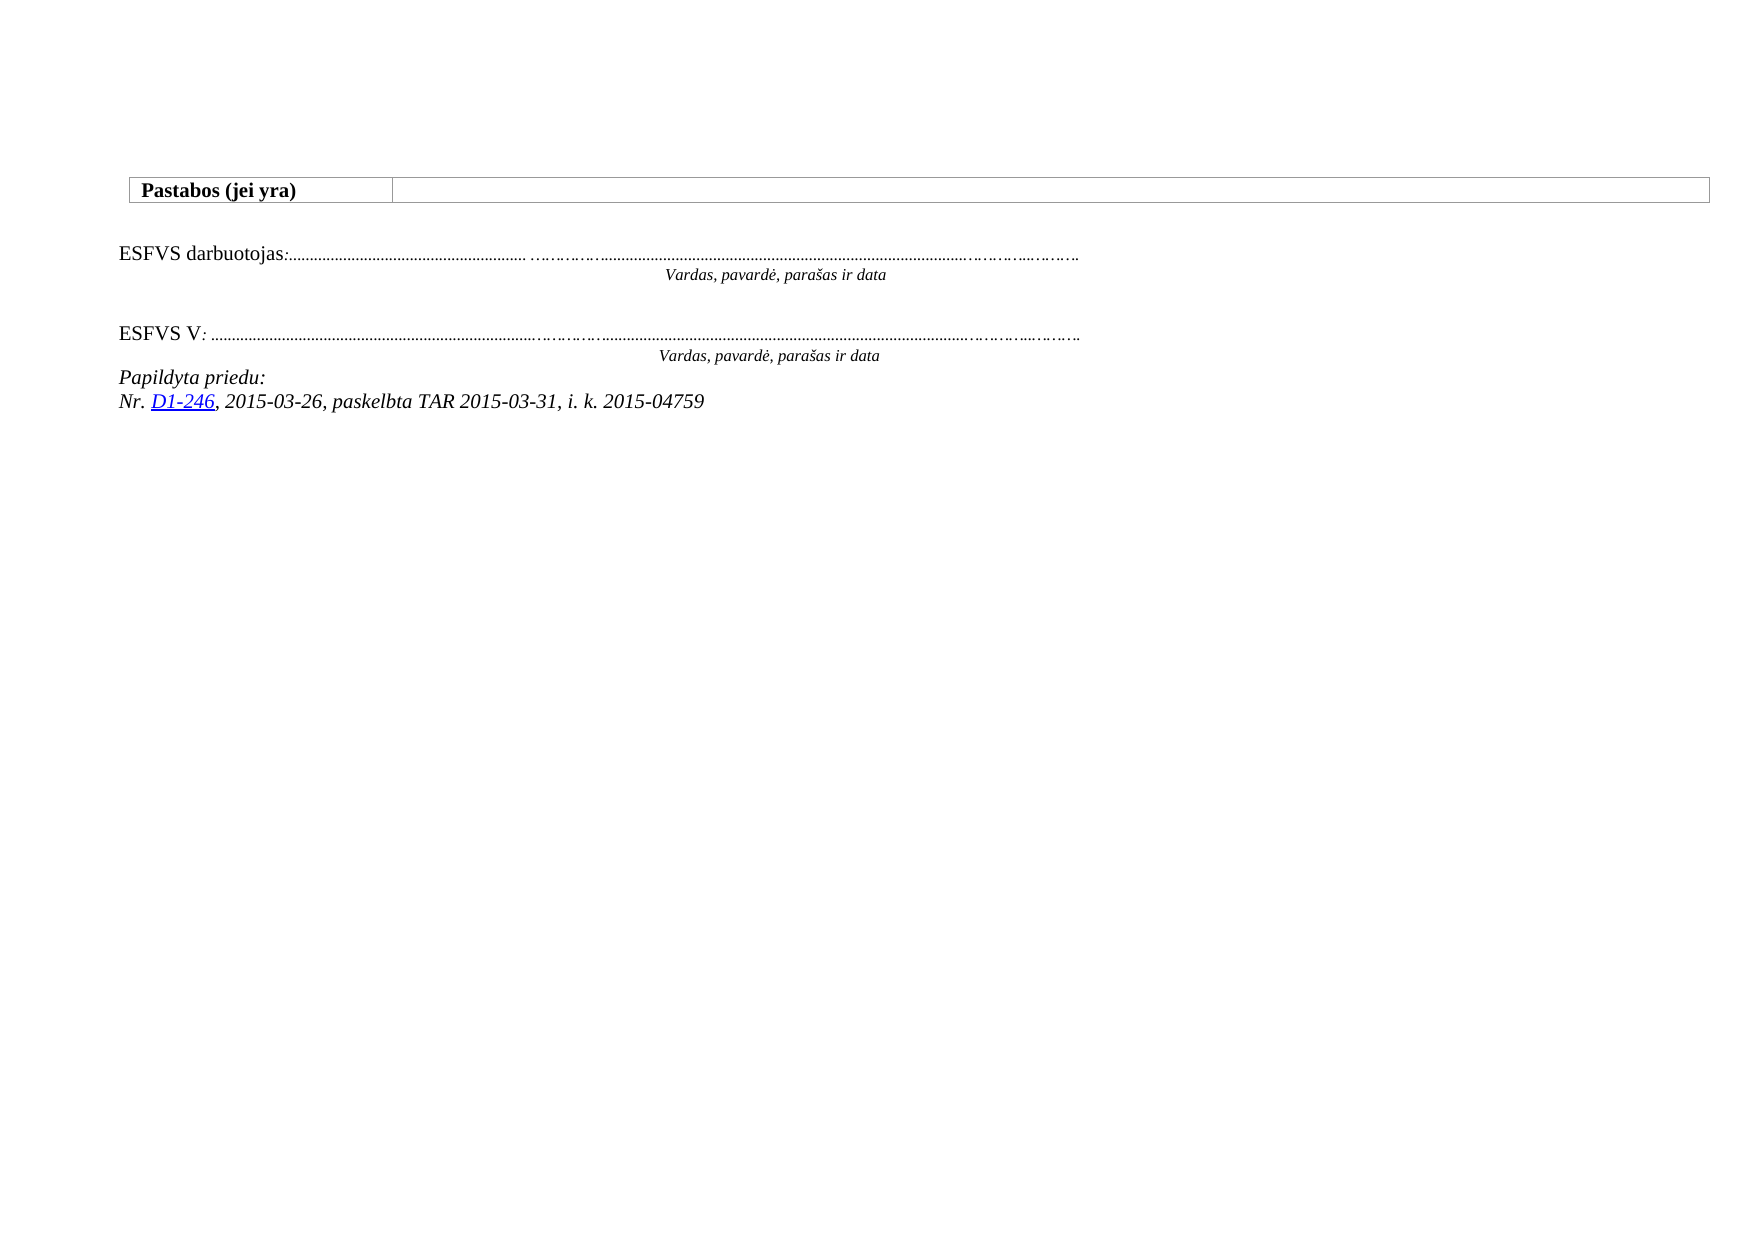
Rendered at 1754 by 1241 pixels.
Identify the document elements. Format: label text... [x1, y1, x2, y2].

text ESFVS V: .............................................................................……………......................................................................................…………..………. [118, 321, 1651, 345]
text ESFVS darbuotojas:......................................................... ……………......................................................................................…………..………. [118, 241, 1651, 265]
text Vardas, pavardė, parašas ir data [458, 265, 1651, 284]
text Nr. D1-246, 2015-03-26, paskelbta TAR 2015-03-31, i. k. 2015-04759 [118, 389, 1651, 413]
text Papildyta priedu: [118, 364, 1651, 389]
table_header Pastabos (jei yra) [130, 178, 392, 202]
table_header [393, 178, 1709, 202]
text Vardas, pavardė, parašas ir data [523, 345, 1651, 364]
